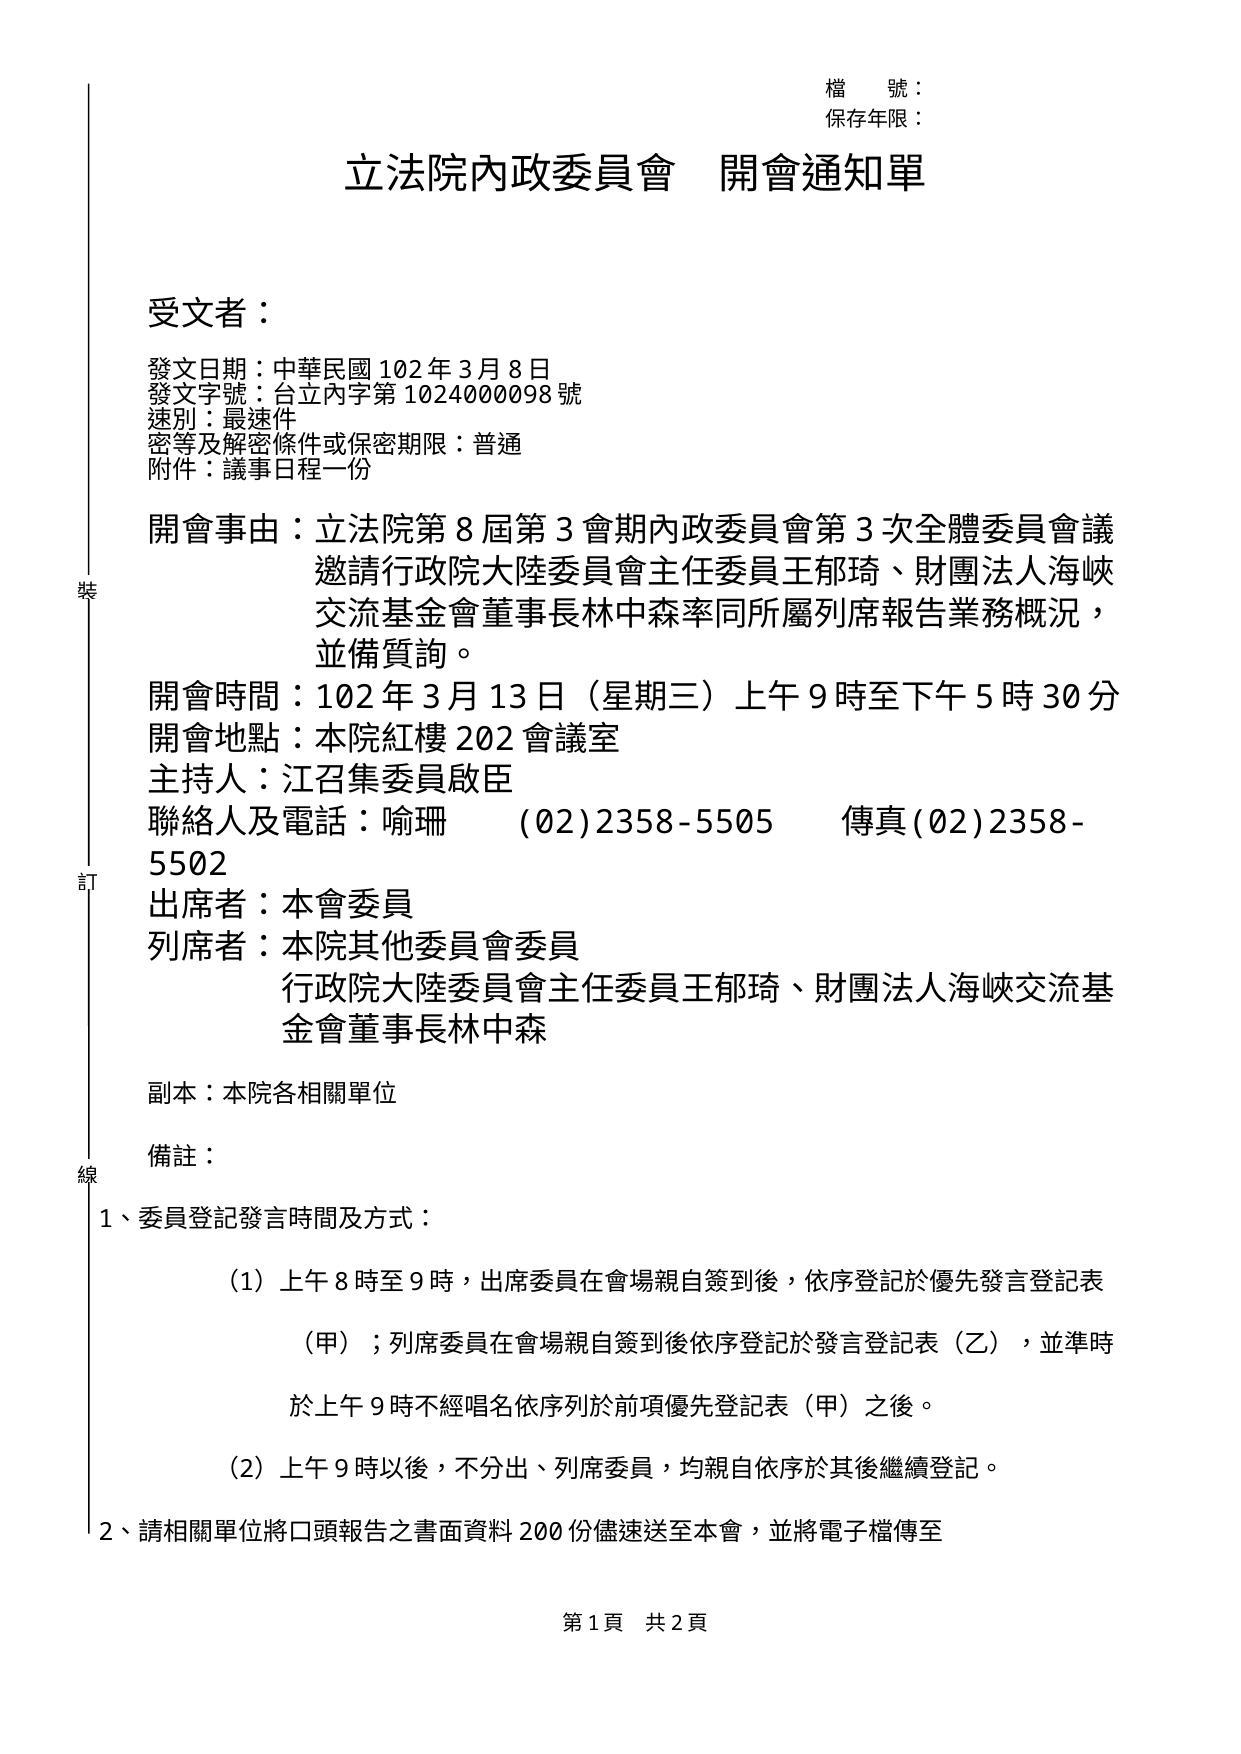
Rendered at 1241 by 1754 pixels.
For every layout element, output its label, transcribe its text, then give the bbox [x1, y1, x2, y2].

text 列席者：本院其他委員會委員 行政院大陸委員會主任委員王郁琦、財團法人海峽交流基金會董事長林中森 [148, 925, 1122, 1050]
title [810, 64, 1085, 151]
text 聯絡人及電話：喻珊 (02)2358-5505 傳真(02)2358-5502 [148, 800, 1122, 883]
text 附件：議事日程一份 [148, 458, 1122, 483]
text 速別：最速件 [148, 408, 1122, 433]
text 出席者：本會委員 [148, 883, 1122, 925]
list 請相關單位將口頭報告之書面資料200份儘速送至本會，並將電子檔傳至 [98, 1487, 1122, 1550]
text 開會事由：立法院第8屆第3會期內政委員會第3次全體委員會議 邀請行政院大陸委員會主任委員王郁琦、財團法人海峽交流基金會董事長林中森率同所屬列席報告業務概況，並備質詢。 [148, 508, 1122, 675]
text 受文者： [148, 296, 1122, 333]
list 委員登記發言時間及方式： [98, 1175, 1122, 1237]
text 開會地點：本院紅樓202會議室 [148, 717, 1122, 758]
title 立法院內政委員會 開會通知單 [148, 158, 1122, 233]
text 發文字號：台立內字第1024000098號 [148, 383, 1122, 408]
text 副本：本院各相關單位 [148, 1050, 1122, 1112]
text 主持人：江召集委員啟臣 [148, 758, 1122, 800]
text 保存年限： [825, 102, 1070, 132]
list 上午8時至9時，出席委員在會場親自簽到後，依序登記於優先發言登記表（甲）；列席委員在會場親自簽到後依序登記於發言登記表（乙），並準時於上午9時不經唱名依序列於前項優先登記表（甲）之後。 [214, 1237, 1122, 1425]
text 密等及解密條件或保密期限：普通 [148, 433, 1122, 458]
text 檔 號： [825, 72, 1070, 102]
text 備註： [148, 1112, 1122, 1175]
list 上午9時以後，不分出、列席委員，均親自依序於其後繼續登記。 [214, 1425, 1122, 1487]
text 發文日期：中華民國102年3月8日 [148, 358, 1122, 383]
text 開會時間：102年3月13日（星期三）上午9時至下午5時30分 [148, 675, 1122, 717]
